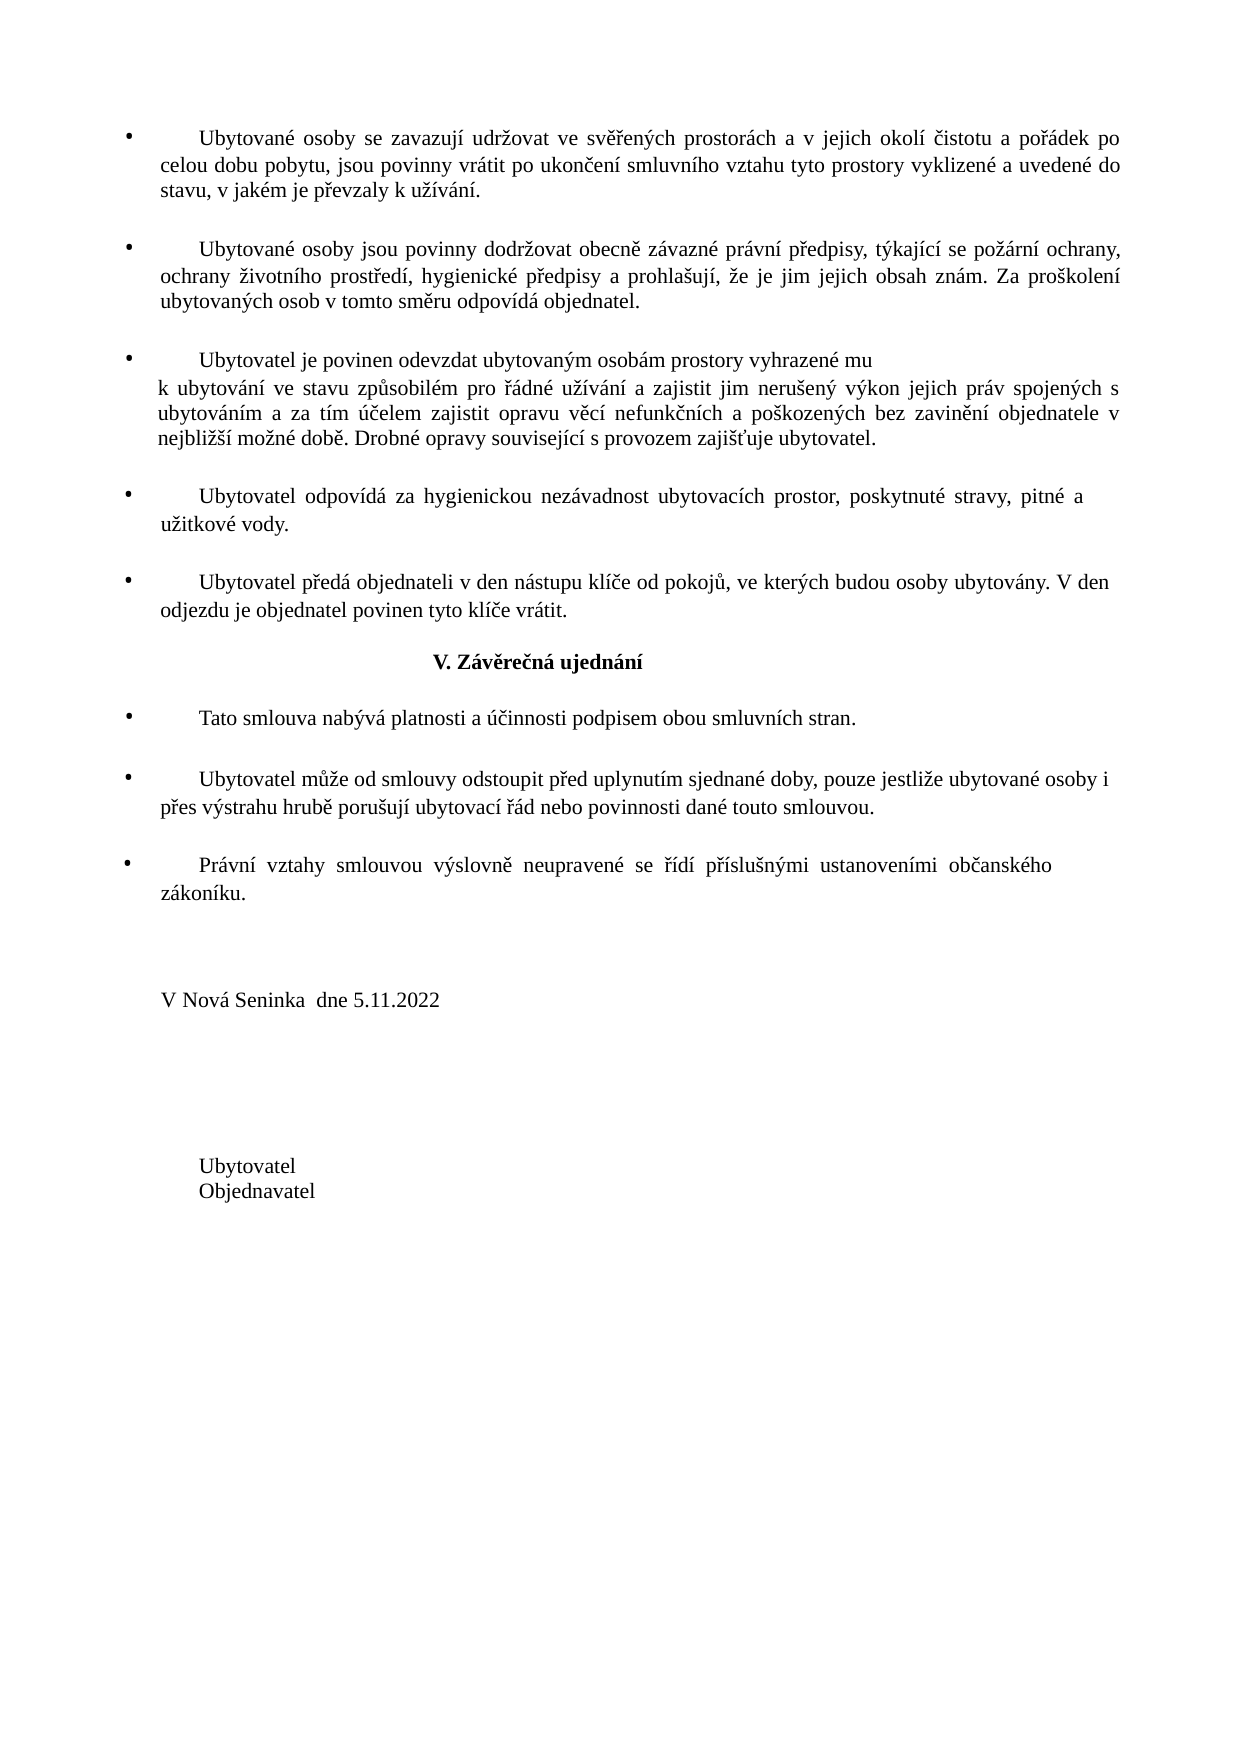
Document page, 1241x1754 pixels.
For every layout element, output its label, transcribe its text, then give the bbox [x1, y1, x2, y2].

list Ubytovatel předá objednateli v den nástupu klíče od pokojů, ve kterých budou osoby ubytovány. V den odjezdu je objednatel povinen tyto klíče vrátit. [124, 563, 1110, 622]
text V Nová Seninka dne 5.11.2022 [161, 987, 1053, 1012]
list Ubytovatel může od smlouvy odstoupit před uplynutím sjednané doby, pouze jestliže ubytované osoby i přes výstrahu hrubě porušují ubytovací řád nebo povinnosti dané touto smlouvou. [124, 760, 1110, 819]
list Ubytovatel odpovídá za hygienickou nezávadnost ubytovacích prostor, poskytnuté stravy, pitné a užitkové vody. [124, 477, 1085, 536]
text k ubytování ve stavu způsobilém pro řádné užívání a zajistit jim nerušený výkon jejich práv spojených s ubytováním a za tím účelem zajistit opravu věcí nefunkčních a poškozených bez zavinění objednatele v nejbližší možné době. Drobné opravy související s provozem zajišťuje ubytovatel. [158, 374, 1122, 450]
list Ubytovatel je povinen odevzdat ubytovaným osobám prostory vyhrazené mu [124, 340, 1122, 374]
text V. Závěrečná ujednání [433, 649, 1123, 674]
list Právní vztahy smlouvou výslovně neupravené se řídí příslušnými ustanoveními občanského zákoníku. [123, 846, 1053, 905]
text Ubytovatel Objednavatel [199, 1153, 740, 1203]
list Tato smlouva nabývá platnosti a účinnosti podpisem obou smluvních stran. [124, 699, 1122, 733]
list Ubytované osoby se zavazují udržovat ve svěřených prostorách a v jejich okolí čistotu a pořádek po celou dobu pobytu, jsou povinny vrátit po ukončení smluvního vztahu tyto prostory vyklizené a uvedené do stavu, v jakém je převzaly k užívání. [124, 118, 1122, 203]
list Ubytované osoby jsou povinny dodržovat obecně závazné právní předpisy, týkající se požární ochrany, ochrany životního prostředí, hygienické předpisy a prohlašují, že je jim jejich obsah znám. Za proškolení ubytovaných osob v tomto směru odpovídá objednatel. [124, 229, 1122, 314]
